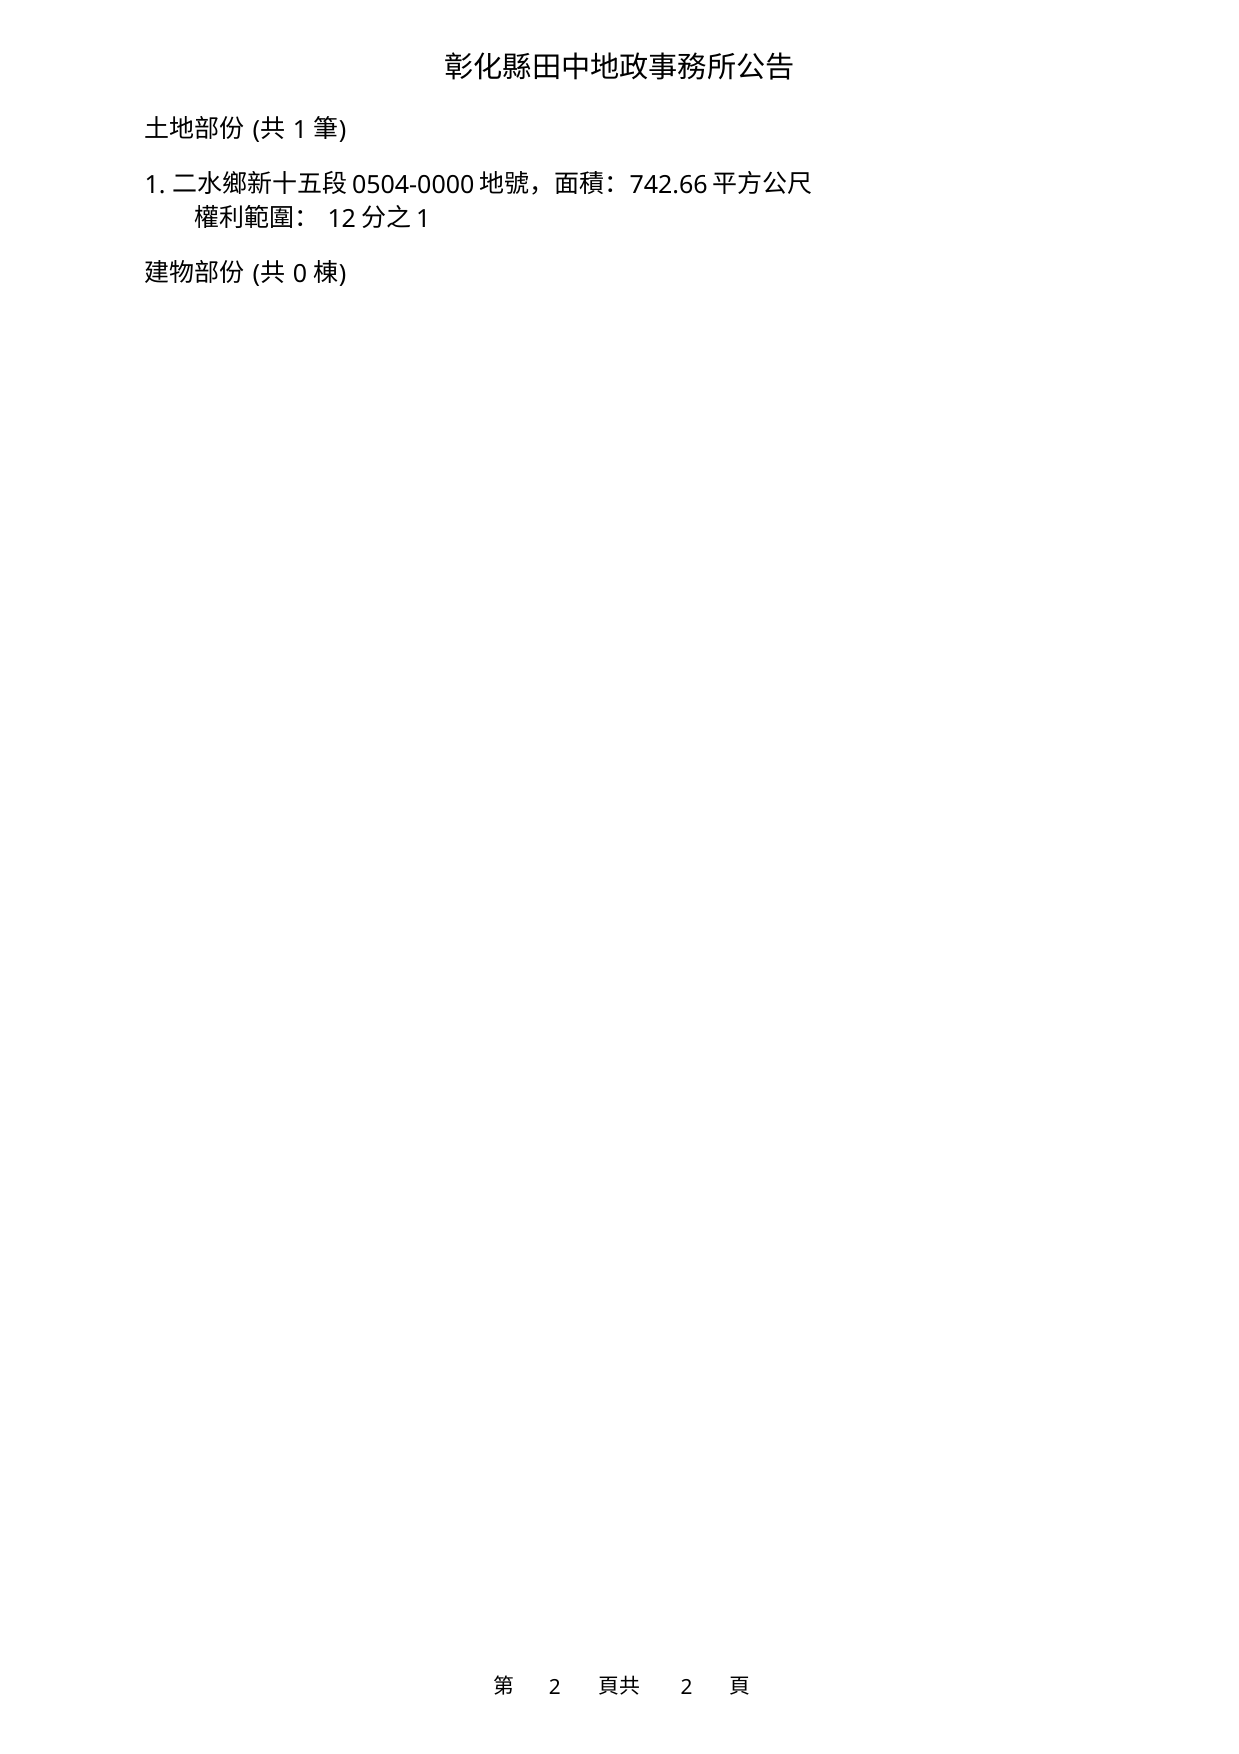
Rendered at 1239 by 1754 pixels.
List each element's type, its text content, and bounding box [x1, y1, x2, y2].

table_cell [1177, 310, 1239, 1666]
table_cell [524, 310, 585, 1666]
table_cell [1177, 166, 1239, 238]
table_cell [62, 1666, 483, 1707]
table_cell 頁 [720, 1666, 760, 1707]
table_cell [585, 310, 653, 1666]
table_cell [0, 239, 62, 310]
table_cell 頁共 [585, 1666, 653, 1707]
table_header [1177, 0, 1239, 41]
table_header [585, 0, 653, 41]
table_header [483, 0, 523, 41]
table_cell 建物部份 (共 0 棟) [62, 239, 1177, 310]
table_cell [62, 310, 483, 1666]
table_cell 土地部份 (共 1 筆) [62, 95, 1177, 166]
table_cell [0, 41, 62, 94]
table_cell [653, 310, 719, 1666]
table_cell 第 [483, 1666, 523, 1707]
table_cell [0, 310, 62, 1666]
table_cell 1. 二水鄉新十五段0504-0000地號，面積：742.66平方公尺 權利範圍： 12分之1 [62, 166, 1177, 238]
table_cell [0, 1666, 62, 1707]
table_cell [760, 1666, 1177, 1707]
table_cell [0, 166, 62, 238]
table_cell [1177, 95, 1239, 166]
table_header [653, 0, 719, 41]
table_cell [760, 310, 1177, 1666]
table_cell [720, 310, 760, 1666]
table_header [760, 0, 1177, 41]
table_header [0, 0, 62, 41]
table_cell 2 [524, 1666, 585, 1707]
table_cell [1177, 41, 1239, 94]
table_header [524, 0, 585, 41]
table_cell [483, 310, 523, 1666]
table_header [62, 0, 483, 41]
table_cell 彰化縣田中地政事務所公告 [62, 41, 1177, 94]
table_cell 2 [653, 1666, 719, 1707]
table_cell [1177, 239, 1239, 310]
table_header [720, 0, 760, 41]
table_cell [0, 95, 62, 166]
table_cell [1177, 1666, 1239, 1707]
